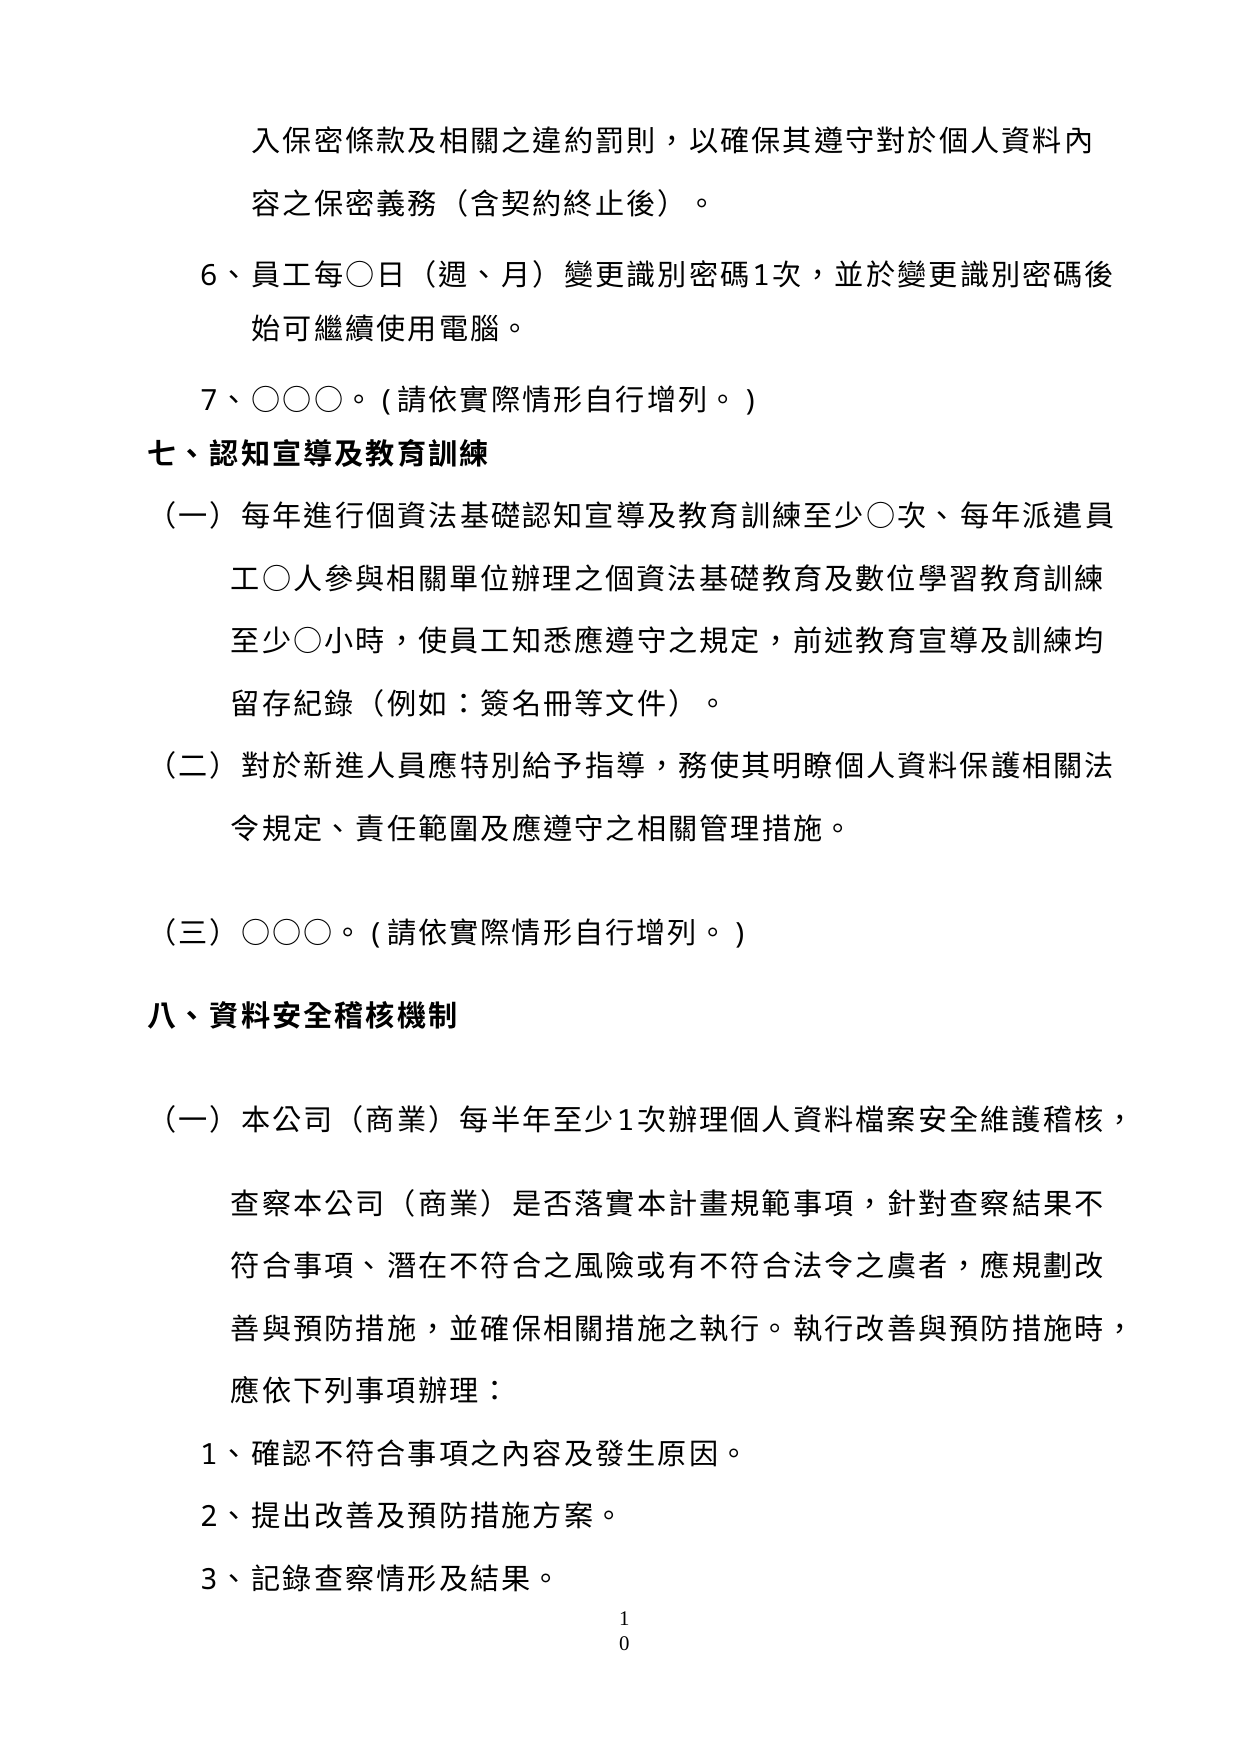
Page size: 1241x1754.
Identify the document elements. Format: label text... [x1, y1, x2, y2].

text 七、認知宣導及教育訓練 [143, 410, 1115, 472]
text 1、確認不符合事項之內容及發生原因。 [198, 1410, 1115, 1472]
text 6、員工每○日（週、月）變更識別密碼1次，並於變更識別密碼後始可繼續使用電腦。 [198, 222, 1115, 347]
text （三）○○○。(請依實際情形自行增列。) [142, 847, 1115, 972]
text 八、資料安全稽核機制 [143, 972, 1115, 1035]
text （一）本公司（商業）每半年至少1次辦理個人資料檔案安全維護稽核，查察本公司（商業）是否落實本計畫規範事項，針對查察結果不符合事項、潛在不符合之風險或有不符合法令之虞者，應規劃改善與預防措施，並確保相關措施之執行。執行改善與預防措施時，應依下列事項辦理： [142, 1035, 1115, 1410]
text 3、記錄查察情形及結果。 [198, 1535, 1115, 1597]
text 7、○○○。(請依實際情形自行增列。) [198, 347, 1115, 410]
text 入保密條款及相關之違約罰則，以確保其遵守對於個人資料內容之保密義務（含契約終止後）。 [198, 97, 1115, 222]
text （一）每年進行個資法基礎認知宣導及教育訓練至少○次、每年派遣員工○人參與相關單位辦理之個資法基礎教育及數位學習教育訓練至少○小時，使員工知悉應遵守之規定，前述教育宣導及訓練均留存紀錄（例如：簽名冊等文件）。 [142, 472, 1115, 722]
text （二）對於新進人員應特別給予指導，務使其明瞭個人資料保護相關法令規定、責任範圍及應遵守之相關管理措施。 [142, 722, 1115, 847]
text 2、提出改善及預防措施方案。 [198, 1472, 1115, 1535]
